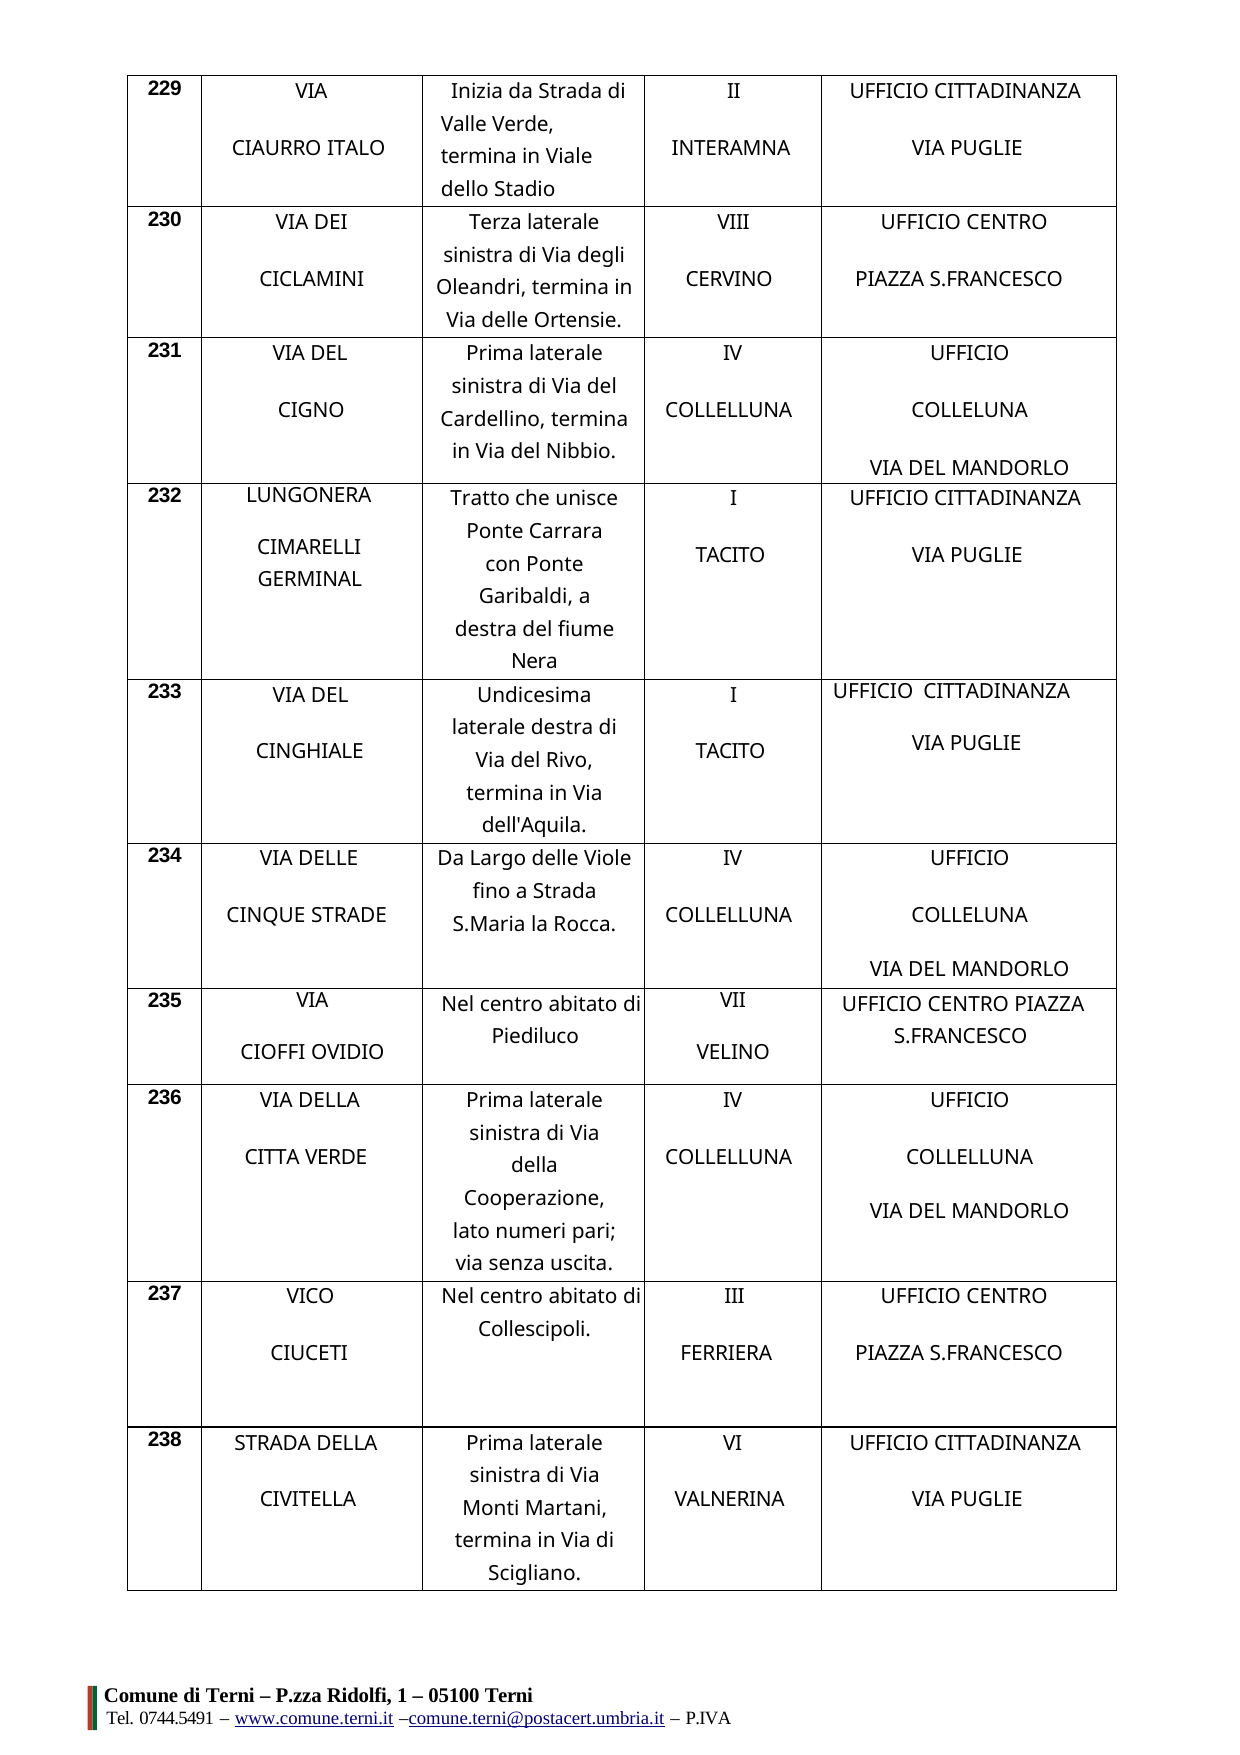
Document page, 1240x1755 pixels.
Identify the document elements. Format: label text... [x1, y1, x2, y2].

table_cell VII VELINO [645, 989, 821, 1084]
table_cell UFFICIO COLLELUNA VIA DEL MANDORLO [822, 844, 1116, 988]
table_cell VIA DEL CIGNO [202, 338, 422, 482]
table_cell Nel centro abitato di Piediluco [423, 989, 644, 1084]
table_cell UFFICIO CITTADINANZA VIA PUGLIE [822, 680, 1116, 842]
table_cell UFFICIO CENTRO PIAZZA S.FRANCESCO [822, 207, 1116, 337]
table_cell UFFICIO CENTRO PIAZZA S.FRANCESCO [822, 989, 1116, 1084]
table_cell Undicesima laterale destra di Via del Rivo, termina in Via dell'Aquila. [423, 680, 644, 842]
table_cell IV COLLELLUNA [645, 844, 821, 988]
table_cell 234 [128, 844, 201, 988]
table_cell VIA DEI CICLAMINI [202, 207, 422, 337]
table_cell Da Largo delle Viole fino a Strada S.Maria la Rocca. [423, 844, 644, 988]
table_cell 236 [128, 1085, 201, 1281]
table_cell II INTERAMNA [645, 76, 821, 206]
table_header VI VALNERINA [645, 1428, 821, 1590]
table_cell IV COLLELLUNA [645, 1085, 821, 1281]
table_cell III FERRIERA [645, 1282, 821, 1426]
table_cell I TACITO [645, 484, 821, 679]
table_cell I TACITO [645, 680, 821, 842]
table_cell VIA DELLA CITTA VERDE [202, 1085, 422, 1281]
table_cell 235 [128, 989, 201, 1084]
table_cell VICO CIUCETI [202, 1282, 422, 1426]
table_cell IV COLLELLUNA [645, 338, 821, 482]
table_cell VIA DEL CINGHIALE [202, 680, 422, 842]
table_cell UFFICIO CITTADINANZA VIA PUGLIE [822, 484, 1116, 679]
table_header Prima laterale sinistra di Via Monti Martani, termina in Via di Scigliano. [423, 1428, 644, 1590]
table_header 238 [128, 1428, 201, 1590]
table_cell 230 [128, 207, 201, 337]
table_cell UFFICIO COLLELUNA VIA DEL MANDORLO [822, 338, 1116, 482]
table_cell Terza laterale sinistra di Via degli Oleandri, termina in Via delle Ortensie. [423, 207, 644, 337]
table_cell Nel centro abitato di Collescipoli. [423, 1282, 644, 1426]
table_header UFFICIO CITTADINANZA VIA PUGLIE [822, 1428, 1116, 1590]
table_cell UFFICIO CENTRO PIAZZA S.FRANCESCO [822, 1282, 1116, 1426]
table_cell VIA DELLE CINQUE STRADE [202, 844, 422, 988]
table_cell VIA CIOFFI OVIDIO [202, 989, 422, 1084]
table_header STRADA DELLA CIVITELLA [202, 1428, 422, 1590]
table_cell 229 [128, 76, 201, 206]
table_cell 232 [128, 484, 201, 679]
table_cell Prima laterale sinistra di Via del Cardellino, termina in Via del Nibbio. [423, 338, 644, 482]
table_cell 233 [128, 680, 201, 842]
table_cell Prima laterale sinistra di Via della Cooperazione, lato numeri pari; via senza uscita. [423, 1085, 644, 1281]
table_cell Tratto che unisce Ponte Carrara con Ponte Garibaldi, a destra del fiume Nera [423, 484, 644, 679]
table_cell VIII CERVINO [645, 207, 821, 337]
table_cell 237 [128, 1282, 201, 1426]
table_cell 231 [128, 338, 201, 482]
table_cell UFFICIO COLLELLUNA VIA DEL MANDORLO [822, 1085, 1116, 1281]
table_cell VIA CIAURRO ITALO [202, 76, 422, 206]
table_cell Inizia da Strada di Valle Verde, termina in Viale dello Stadio [423, 76, 644, 206]
table_cell UFFICIO CITTADINANZA VIA PUGLIE [822, 76, 1116, 206]
table_cell LUNGONERA CIMARELLI GERMINAL [202, 484, 422, 679]
